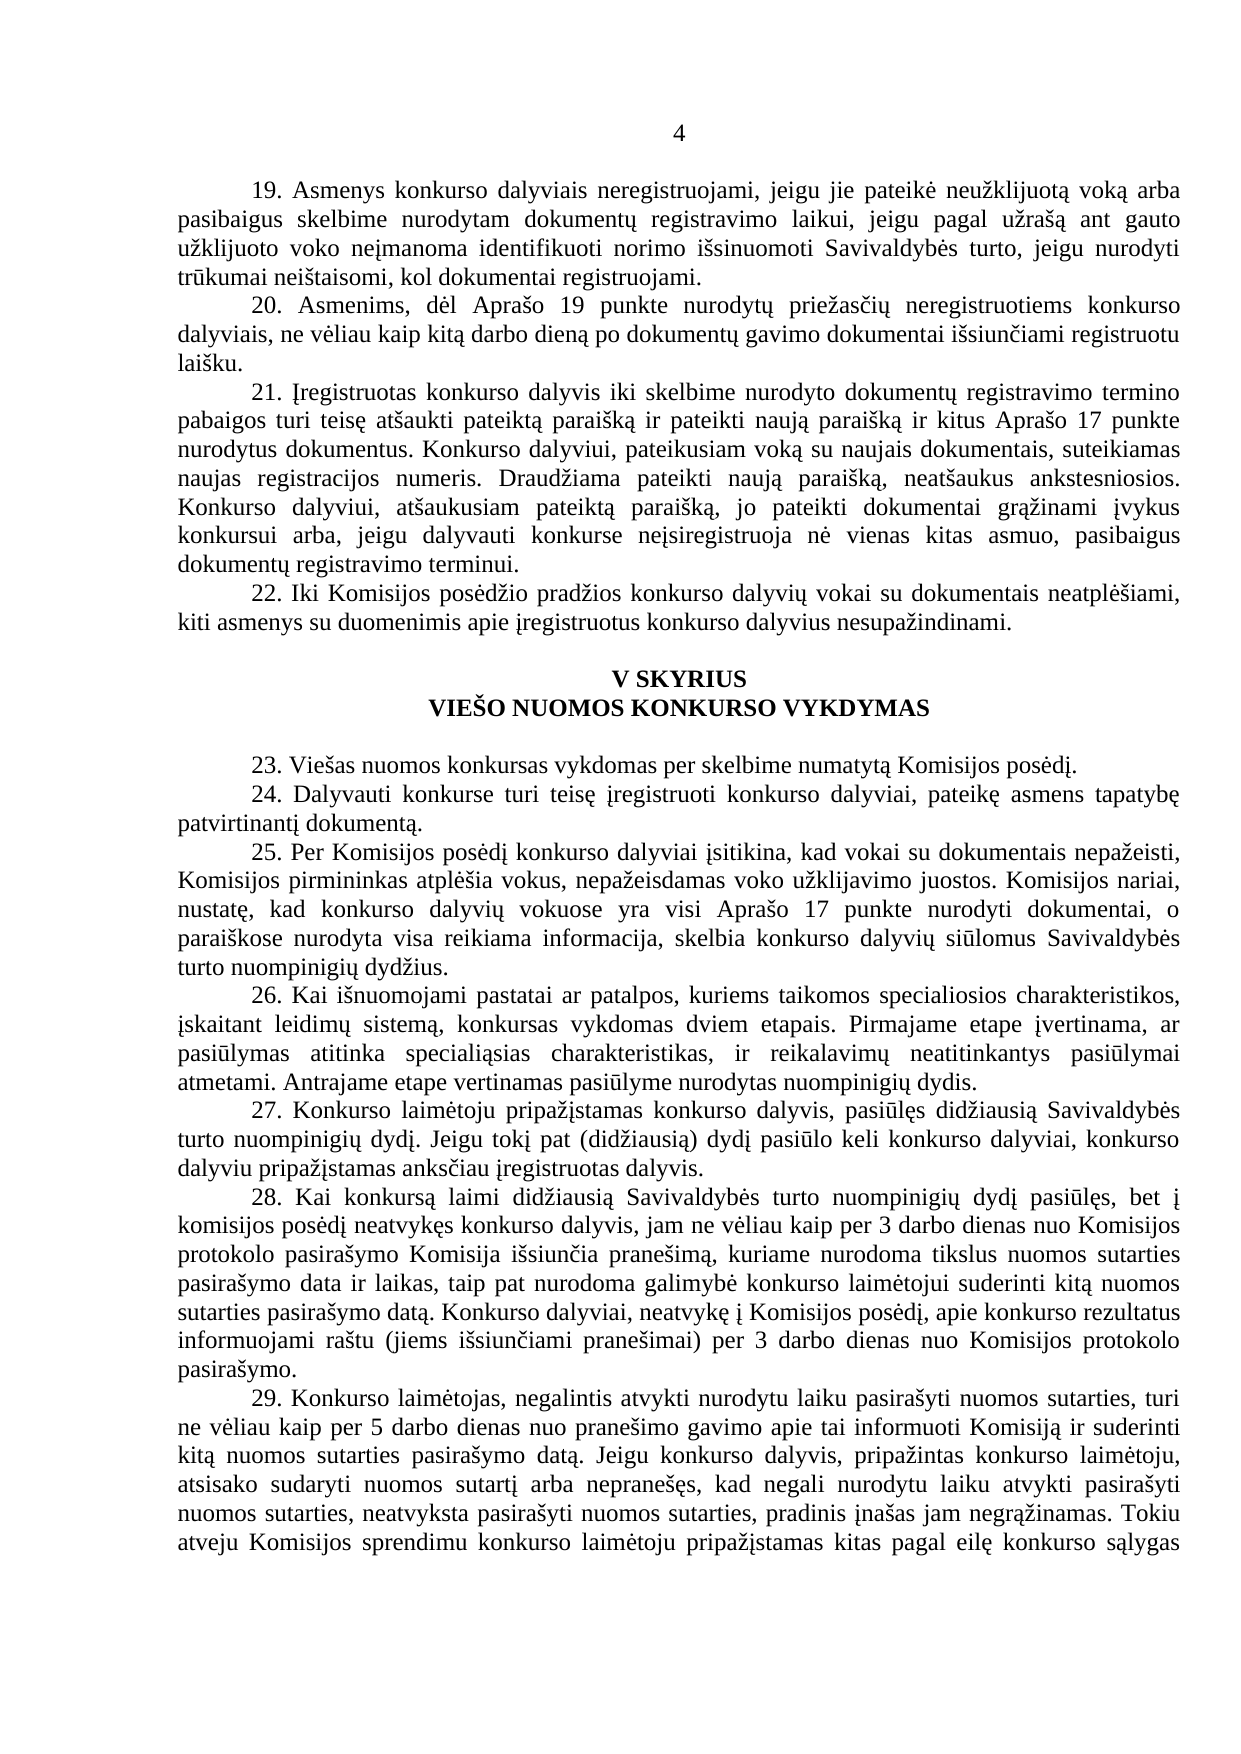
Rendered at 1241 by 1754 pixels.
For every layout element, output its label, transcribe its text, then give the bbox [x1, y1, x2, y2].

text 21. Įregistruotas konkurso dalyvis iki skelbime nurodyto dokumentų registravimo termino pabaigos turi teisę atšaukti pateiktą paraišką ir pateikti naują paraišką ir kitus Aprašo 17 punkte nurodytus dokumentus. Konkurso dalyviui, pateikusiam voką su naujais dokumentais, suteikiamas naujas registracijos numeris. Draudžiama pateikti naują paraišką, neatšaukus ankstesniosios. Konkurso dalyviui, atšaukusiam pateiktą paraišką, jo pateikti dokumentai grąžinami įvykus konkursui arba, jeigu dalyvauti konkurse neįsiregistruoja nė vienas kitas asmuo, pasibaigus dokumentų registravimo terminui. [177, 377, 1181, 578]
text 29. Konkurso laimėtojas, negalintis atvykti nurodytu laiku pasirašyti nuomos sutarties, turi ne vėliau kaip per 5 darbo dienas nuo pranešimo gavimo apie tai informuoti Komisiją ir suderinti kitą nuomos sutarties pasirašymo datą. Jeigu konkurso dalyvis, pripažintas konkurso laimėtoju, atsisako sudaryti nuomos sutartį arba nepranešęs, kad negali nurodytu laiku atvykti pasirašyti nuomos sutarties, neatvyksta pasirašyti nuomos sutarties, pradinis įnašas jam negrąžinamas. Tokiu atveju Komisijos sprendimu konkurso laimėtoju pripažįstamas kitas pagal eilę konkurso sąlygas [177, 1383, 1181, 1556]
text 20. Asmenims, dėl Aprašo 19 punkte nurodytų priežasčių neregistruotiems konkurso dalyviais, ne vėliau kaip kitą darbo dieną po dokumentų gavimo dokumentai išsiunčiami registruotu laišku. [177, 291, 1181, 377]
text 22. Iki Komisijos posėdžio pradžios konkurso dalyvių vokai su dokumentais neatplėšiami, kiti asmenys su duomenimis apie įregistruotus konkurso dalyvius nesupažindinami. [177, 578, 1181, 636]
text V SKYRIUS [177, 664, 1181, 693]
text 27. Konkurso laimėtoju pripažįstamas konkurso dalyvis, pasiūlęs didžiausią Savivaldybės turto nuompinigių dydį. Jeigu tokį pat (didžiausią) dydį pasiūlo keli konkurso dalyviai, konkurso dalyviu pripažįstamas anksčiau įregistruotas dalyvis. [177, 1096, 1181, 1182]
text 25. Per Komisijos posėdį konkurso dalyviai įsitikina, kad vokai su dokumentais nepažeisti, Komisijos pirmininkas atplėšia vokus, nepažeisdamas voko užklijavimo juostos. Komisijos nariai, nustatę, kad konkurso dalyvių vokuose yra visi Aprašo 17 punkte nurodyti dokumentai, o paraiškose nurodyta visa reikiama informacija, skelbia konkurso dalyvių siūlomus Savivaldybės turto nuompinigių dydžius. [177, 837, 1181, 981]
text 28. Kai konkursą laimi didžiausią Savivaldybės turto nuompinigių dydį pasiūlęs, bet į komisijos posėdį neatvykęs konkurso dalyvis, jam ne vėliau kaip per 3 darbo dienas nuo Komisijos protokolo pasirašymo Komisija išsiunčia pranešimą, kuriame nurodoma tikslus nuomos sutarties pasirašymo data ir laikas, taip pat nurodoma galimybė konkurso laimėtojui suderinti kitą nuomos sutarties pasirašymo datą. Konkurso dalyviai, neatvykę į Komisijos posėdį, apie konkurso rezultatus informuojami raštu (jiems išsiunčiami pranešimai) per 3 darbo dienas nuo Komisijos protokolo pasirašymo. [177, 1182, 1181, 1383]
text VIEŠO NUOMOS KONKURSO VYKDYMAS [177, 693, 1181, 722]
text 19. Asmenys konkurso dalyviais neregistruojami, jeigu jie pateikė neužklijuotą voką arba pasibaigus skelbime nurodytam dokumentų registravimo laikui, jeigu pagal užrašą ant gauto užklijuoto voko neįmanoma identifikuoti norimo išsinuomoti Savivaldybės turto, jeigu nurodyti trūkumai neištaisomi, kol dokumentai registruojami. [177, 176, 1181, 291]
text 23. Viešas nuomos konkursas vykdomas per skelbime numatytą Komisijos posėdį. [177, 751, 1181, 779]
text 26. Kai išnuomojami pastatai ar patalpos, kuriems taikomos specialiosios charakteristikos, įskaitant leidimų sistemą, konkursas vykdomas dviem etapais. Pirmajame etape įvertinama, ar pasiūlymas atitinka specialiąsias charakteristikas, ir reikalavimų neatitinkantys pasiūlymai atmetami. Antrajame etape vertinamas pasiūlyme nurodytas nuompinigių dydis. [177, 981, 1181, 1096]
text 24. Dalyvauti konkurse turi teisę įregistruoti konkurso dalyviai, pateikę asmens tapatybę patvirtinantį dokumentą. [177, 779, 1181, 837]
